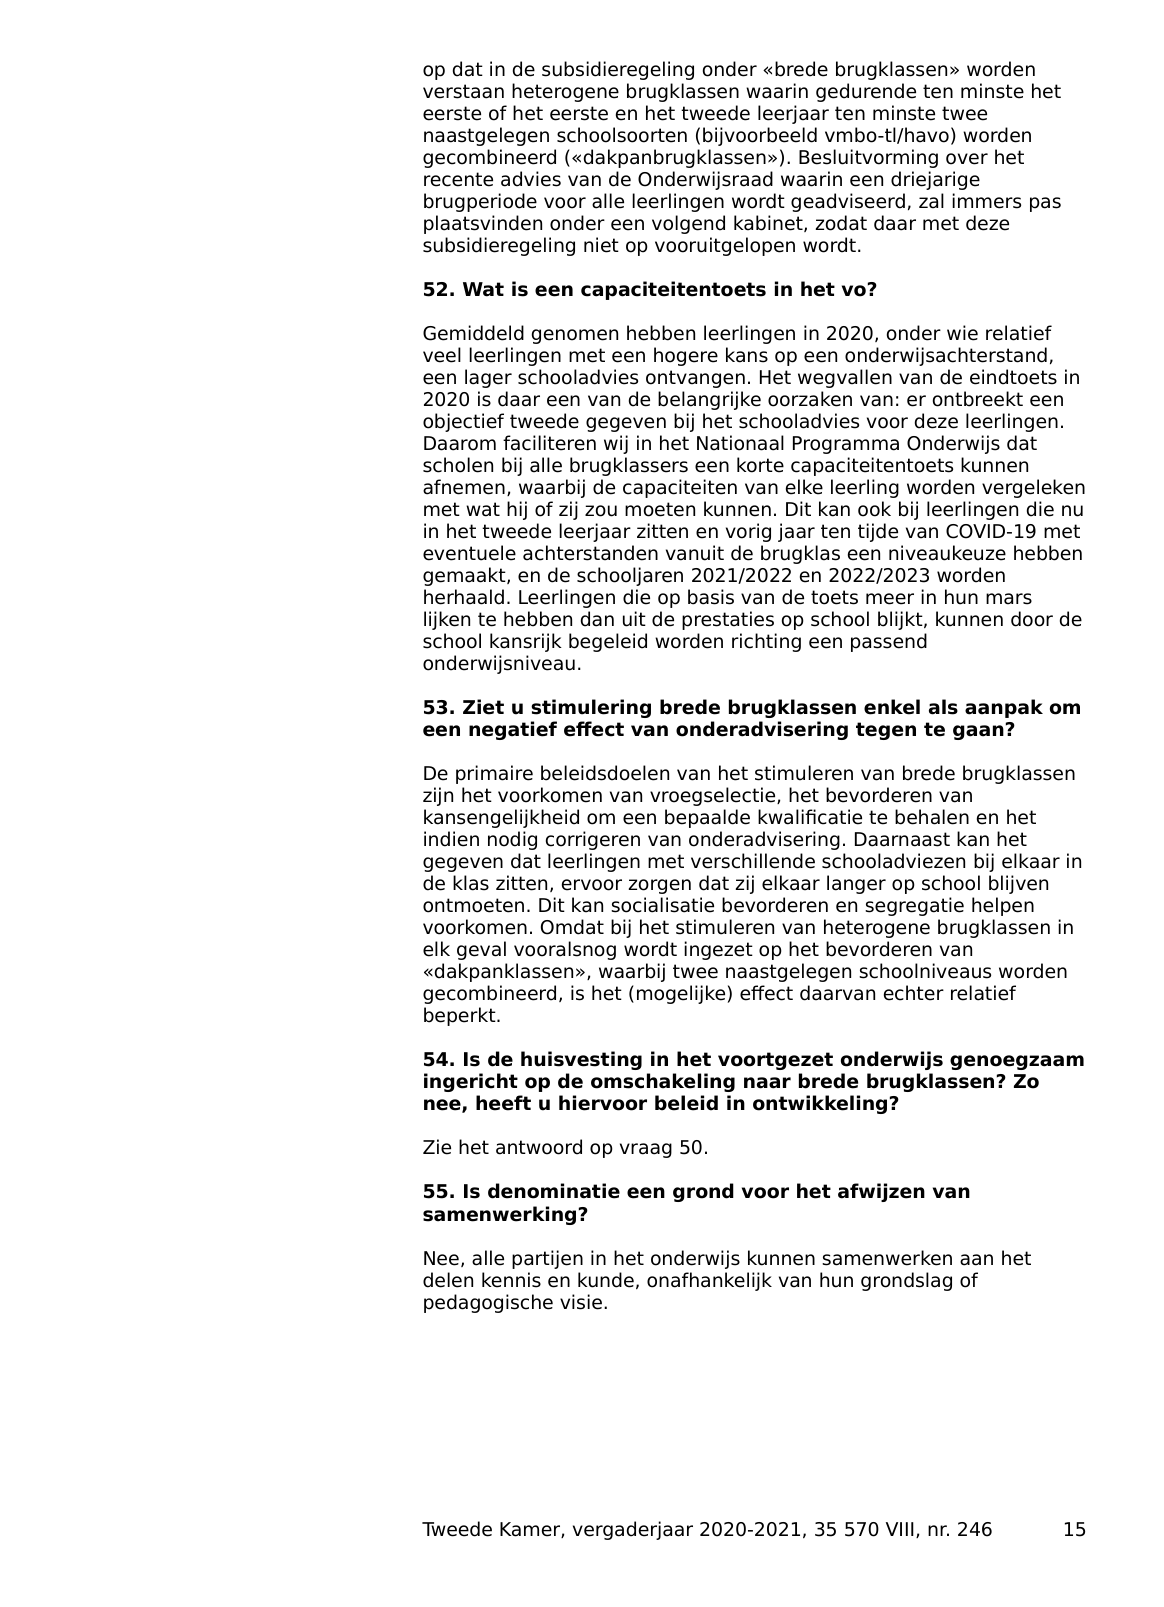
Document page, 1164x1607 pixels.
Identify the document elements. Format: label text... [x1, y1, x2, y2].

subtitle 54. Is de huisvesting in het voortgezet onderwijs genoegzaam ingericht op de omschakeling naar brede brugklassen? Zo nee, heeft u hiervoor beleid in ontwikkeling? [422, 1049, 1087, 1115]
subtitle 52. Wat is een capaciteitentoets in het vo? [422, 279, 1087, 301]
text Nee, alle partijen in het onderwijs kunnen samenwerken aan het delen kennis en kunde, onafhankelijk van hun grondslag of pedagogische visie. [422, 1248, 1087, 1313]
text Gemiddeld genomen hebben leerlingen in 2020, onder wie relatief veel leerlingen met een hogere kans op een onderwijsachterstand, een lager schooladvies ontvangen. Het wegvallen van de eindtoets in 2020 is daar een van de belangrijke oorzaken van: er ontbreekt een objectief tweede gegeven bij het schooladvies voor deze leerlingen. Daarom faciliteren wij in het Nationaal Programma Onderwijs dat scholen bij alle brugklassers een korte capaciteitentoets kunnen afnemen, waarbij de capaciteiten van elke leerling worden vergeleken met wat hij of zij zou moeten kunnen. Dit kan ook bij leerlingen die nu in het tweede leerjaar zitten en vorig jaar ten tijde van COVID-19 met eventuele achterstanden vanuit de brugklas een niveaukeuze hebben gemaakt, en de schooljaren 2021/2022 en 2022/2023 worden herhaald. Leerlingen die op basis van de toets meer in hun mars lijken te hebben dan uit de prestaties op school blijkt, kunnen door de school kansrijk begeleid worden richting een passend onderwijsniveau. [422, 323, 1087, 675]
text op dat in de subsidieregeling onder «brede brugklassen» worden verstaan heterogene brugklassen waarin gedurende ten minste het eerste of het eerste en het tweede leerjaar ten minste twee naastgelegen schoolsoorten (bijvoorbeeld vmbo-tl/havo) worden gecombineerd («dakpanbrugklassen»). Besluitvorming over het recente advies van de Onderwijsraad waarin een driejarige brugperiode voor alle leerlingen wordt geadviseerd, zal immers pas plaatsvinden onder een volgend kabinet, zodat daar met deze subsidieregeling niet op vooruitgelopen wordt. [422, 59, 1087, 257]
subtitle 53. Ziet u stimulering brede brugklassen enkel als aanpak om een negatief effect van onderadvisering tegen te gaan? [422, 697, 1087, 741]
text De primaire beleidsdoelen van het stimuleren van brede brugklassen zijn het voorkomen van vroegselectie, het bevorderen van kansengelijkheid om een bepaalde kwalificatie te behalen en het indien nodig corrigeren van onderadvisering. Daarnaast kan het gegeven dat leerlingen met verschillende schooladviezen bij elkaar in de klas zitten, ervoor zorgen dat zij elkaar langer op school blijven ontmoeten. Dit kan socialisatie bevorderen en segregatie helpen voorkomen. Omdat bij het stimuleren van heterogene brugklassen in elk geval vooralsnog wordt ingezet op het bevorderen van «dakpanklassen», waarbij twee naastgelegen schoolniveaus worden gecombineerd, is het (mogelijke) effect daarvan echter relatief beperkt. [422, 763, 1087, 1027]
subtitle 55. Is denominatie een grond voor het afwijzen van samenwerking? [422, 1181, 1087, 1225]
text Zie het antwoord op vraag 50. [422, 1137, 1087, 1159]
